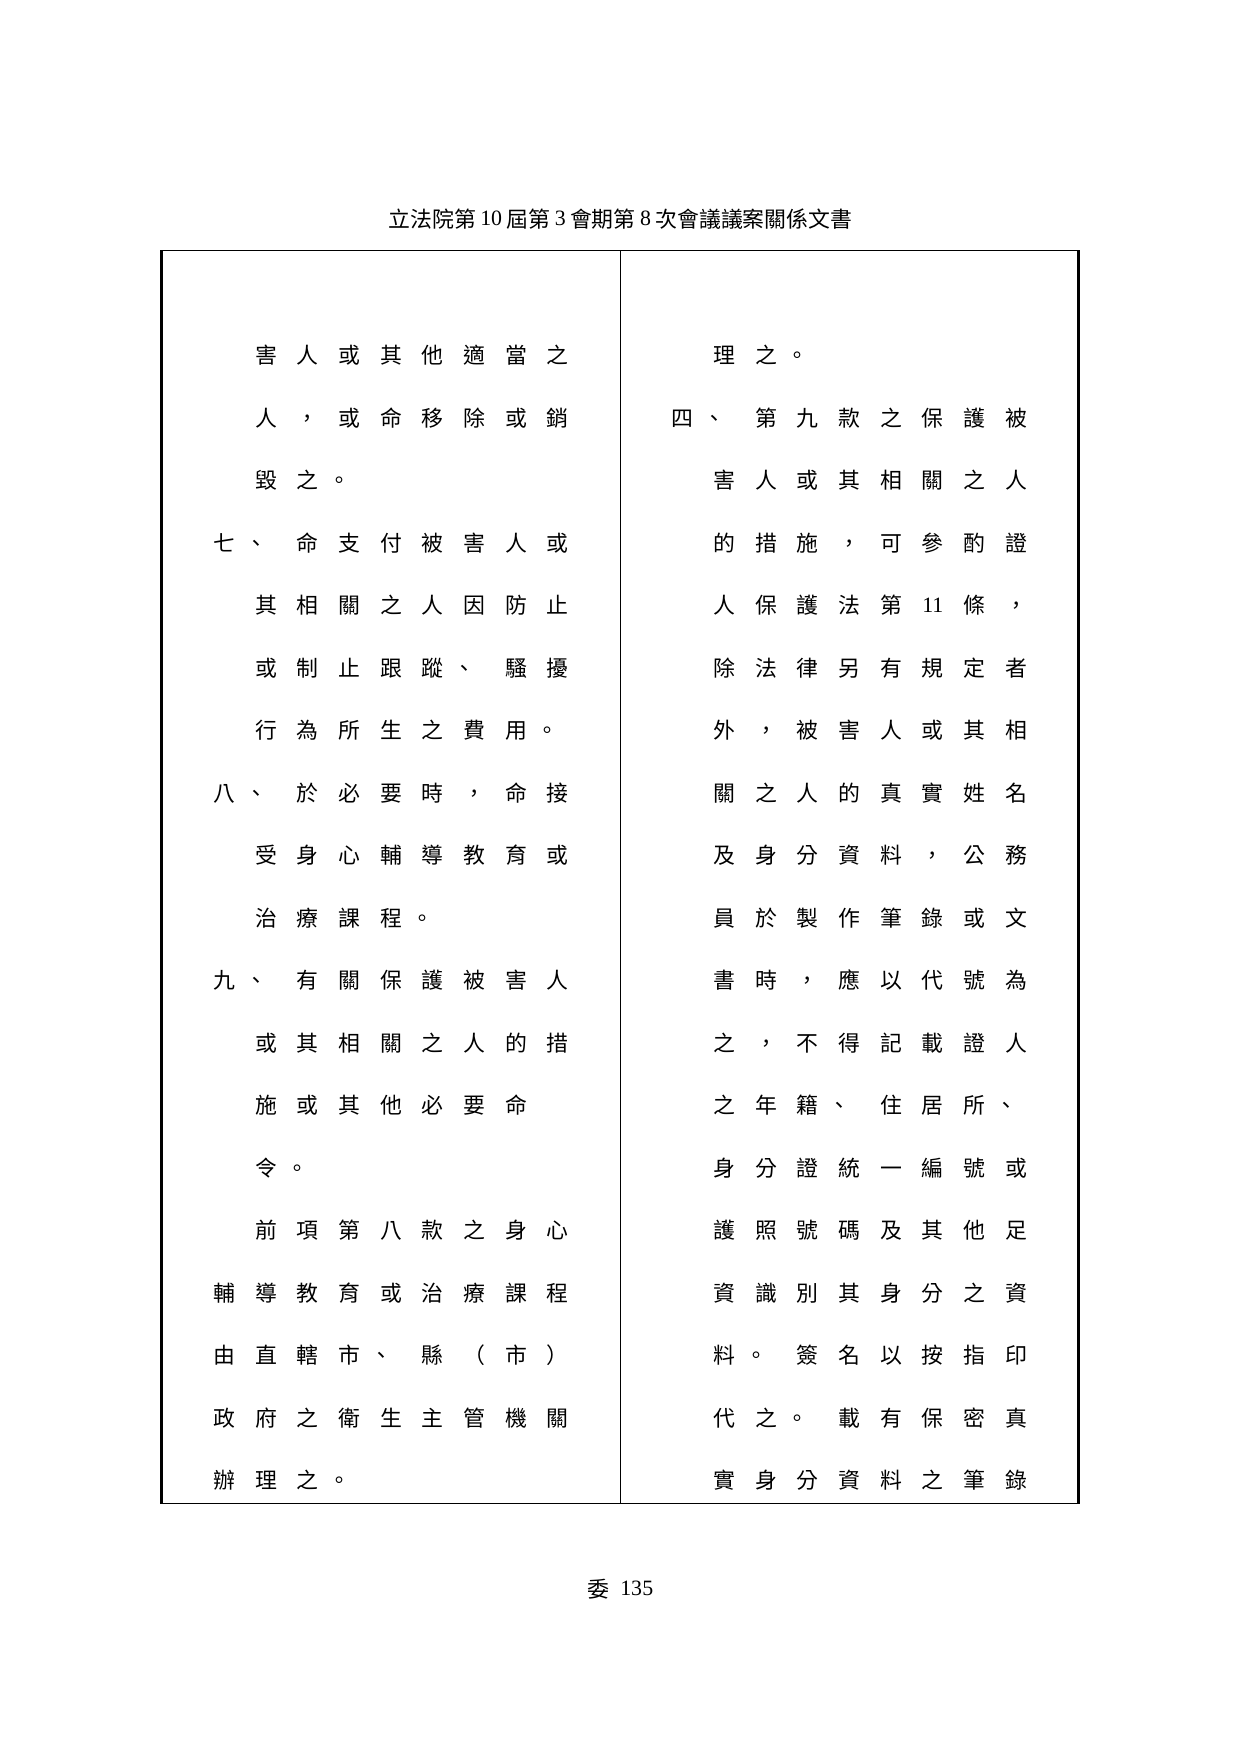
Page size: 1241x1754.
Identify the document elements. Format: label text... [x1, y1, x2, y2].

table_cell 第十九條 法院於認有跟蹤騷擾之事實且有必要者，應依聲請或依職權核發下列一款或數款之防制令： 一、禁止對被害人或其相關之人為第二條、第三條之跟蹤、騷擾行為。 二、禁止以任何方式蒐集、紀錄或持有被害人個人非公開資訊或交付於他人。 三、禁止直接或間接將個人資訊加以傳遞、散佈、播放或登載。 四、命遠離被害人或其相關之人之住居所、學校、工作場所或其他經常出入場所特定距離。 五、命回復、賠償或返還因跟蹤、騷擾行為所破壞或取走之財產、物品或電磁紀錄。 六、命交付使用於跟蹤、騷擾行為之物件或電磁紀錄予被害人或其他適當之人，或命移除或銷毀之。 七、命支付被害人或其相關之人因防止或制止跟蹤、騷擾行為所生之費用。 八、於必要時，命接受身心輔導教育或治療課程。 九、有關保護被害人或其相關之人的措施或其他必要命令。 前項第八款之身心輔導教育或治療課程由直轄市、縣（市）政府之衛生主管機關辦理之。 [163, 251, 620, 1503]
table_cell 理之。 四、第九款之保護被害人或其相關之人的措施，可參酌證人保護法第11條，除法律另有規定者外，被害人或其相關之人的真實姓名及身分資料，公務員於製作筆錄或文書時，應以代號為之，不得記載證人之年籍、住居所、身分證統一編號或護照號碼及其他足資識別其身分之資料。簽名以按指印代之。載有保密真實身分資料之筆錄 [621, 251, 1077, 1503]
